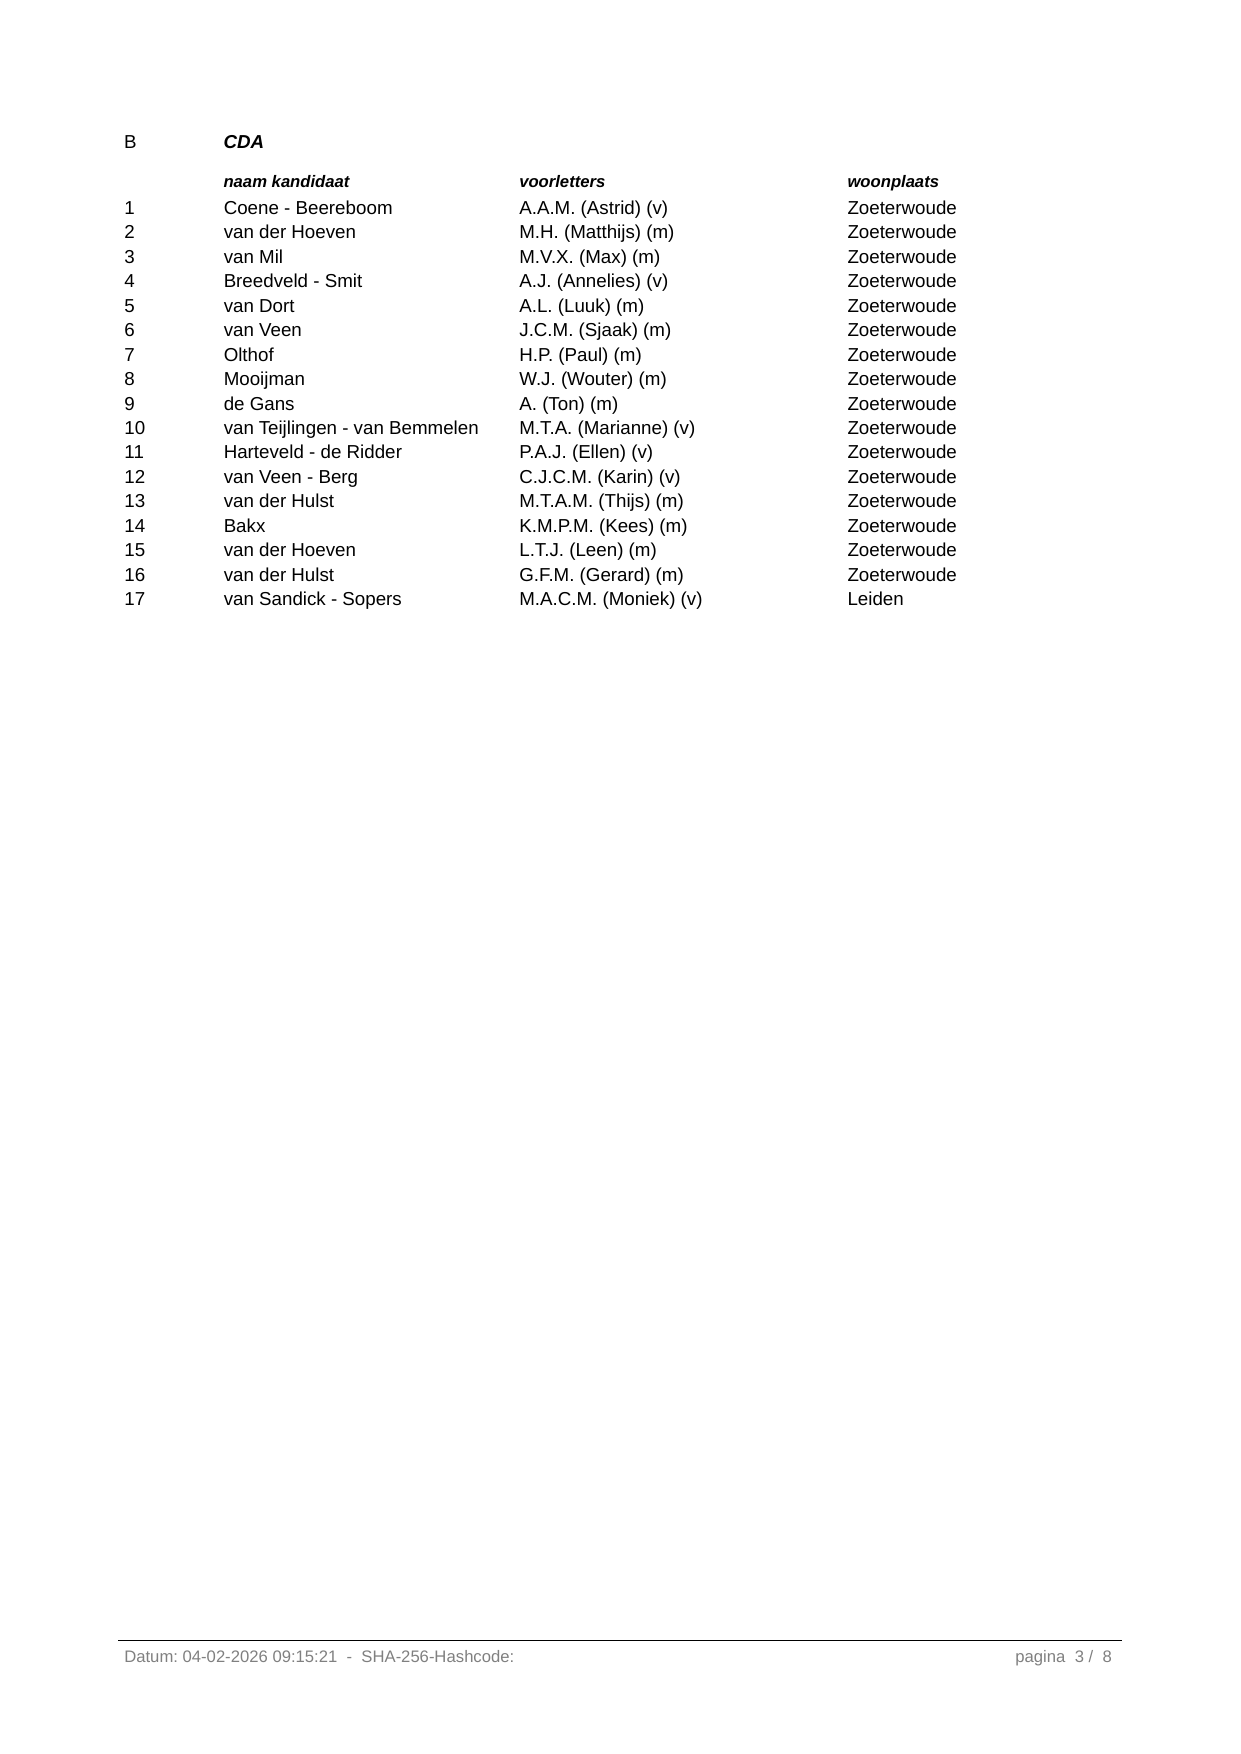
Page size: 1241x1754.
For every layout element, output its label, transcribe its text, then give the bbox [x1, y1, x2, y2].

table_cell van Mil [218, 245, 519, 270]
table_cell Zoeterwoude [847, 539, 1122, 564]
table_cell van Veen [218, 319, 519, 343]
table_cell Zoeterwoude [847, 245, 1122, 270]
table_cell 13 [118, 490, 218, 515]
table_cell Zoeterwoude [847, 564, 1122, 588]
table_cell van der Hulst [218, 564, 519, 588]
table_cell Zoeterwoude [847, 196, 1122, 221]
table_cell 5 [118, 294, 218, 319]
table_cell M.V.X. (Max) (m) [519, 245, 847, 270]
table_cell Zoeterwoude [847, 343, 1122, 368]
table_header [519, 125, 847, 165]
table_cell de Gans [218, 392, 519, 417]
table_cell 1 [118, 196, 218, 221]
table_cell 12 [118, 466, 218, 490]
table_cell 15 [118, 539, 218, 564]
table_header CDA [218, 125, 519, 165]
table_cell Zoeterwoude [847, 490, 1122, 515]
table_cell van Sandick - Sopers [218, 588, 519, 613]
table_cell M.T.A. (Marianne) (v) [519, 417, 847, 441]
table_cell A.J. (Annelies) (v) [519, 270, 847, 294]
table_cell Zoeterwoude [847, 441, 1122, 466]
table_cell 16 [118, 564, 218, 588]
table_cell van Dort [218, 294, 519, 319]
table_header [847, 125, 1122, 165]
table_cell Zoeterwoude [847, 270, 1122, 294]
table_cell Bakx [218, 515, 519, 539]
table_cell Mooijman [218, 368, 519, 392]
table_cell 11 [118, 441, 218, 466]
table_cell van der Hoeven [218, 221, 519, 245]
table_cell Zoeterwoude [847, 319, 1122, 343]
table_cell L.T.J. (Leen) (m) [519, 539, 847, 564]
table_cell [118, 165, 218, 196]
table_cell Olthof [218, 343, 519, 368]
table_cell van Teijlingen - van Bemmelen [218, 417, 519, 441]
table_cell 3 [118, 245, 218, 270]
table_cell 6 [118, 319, 218, 343]
table_cell Harteveld - de Ridder [218, 441, 519, 466]
table_cell Zoeterwoude [847, 466, 1122, 490]
table_cell Zoeterwoude [847, 515, 1122, 539]
table_cell 17 [118, 588, 218, 613]
table_cell A. (Ton) (m) [519, 392, 847, 417]
table_cell Zoeterwoude [847, 294, 1122, 319]
table_cell Zoeterwoude [847, 417, 1122, 441]
table_cell M.A.C.M. (Moniek) (v) [519, 588, 847, 613]
table_cell M.H. (Matthijs) (m) [519, 221, 847, 245]
table_cell van Veen - Berg [218, 466, 519, 490]
table_cell 9 [118, 392, 218, 417]
table_cell 10 [118, 417, 218, 441]
table_cell Leiden [847, 588, 1122, 613]
table_cell 7 [118, 343, 218, 368]
table_cell 14 [118, 515, 218, 539]
table_header B [118, 125, 218, 165]
table_cell van der Hoeven [218, 539, 519, 564]
table_cell 4 [118, 270, 218, 294]
table_cell W.J. (Wouter) (m) [519, 368, 847, 392]
table_cell 8 [118, 368, 218, 392]
table_cell Coene - Beereboom [218, 196, 519, 221]
table_cell H.P. (Paul) (m) [519, 343, 847, 368]
table_cell A.A.M. (Astrid) (v) [519, 196, 847, 221]
table_cell A.L. (Luuk) (m) [519, 294, 847, 319]
table_cell woonplaats [847, 165, 1122, 196]
table_cell naam kandidaat [218, 165, 519, 196]
table_cell K.M.P.M. (Kees) (m) [519, 515, 847, 539]
table_cell Zoeterwoude [847, 368, 1122, 392]
table_cell voorletters [519, 165, 847, 196]
table_cell Zoeterwoude [847, 221, 1122, 245]
table_cell Breedveld - Smit [218, 270, 519, 294]
table_cell 2 [118, 221, 218, 245]
table_cell P.A.J. (Ellen) (v) [519, 441, 847, 466]
table_cell J.C.M. (Sjaak) (m) [519, 319, 847, 343]
table_cell M.T.A.M. (Thijs) (m) [519, 490, 847, 515]
table_cell Zoeterwoude [847, 392, 1122, 417]
table_cell C.J.C.M. (Karin) (v) [519, 466, 847, 490]
table_cell van der Hulst [218, 490, 519, 515]
table_cell G.F.M. (Gerard) (m) [519, 564, 847, 588]
